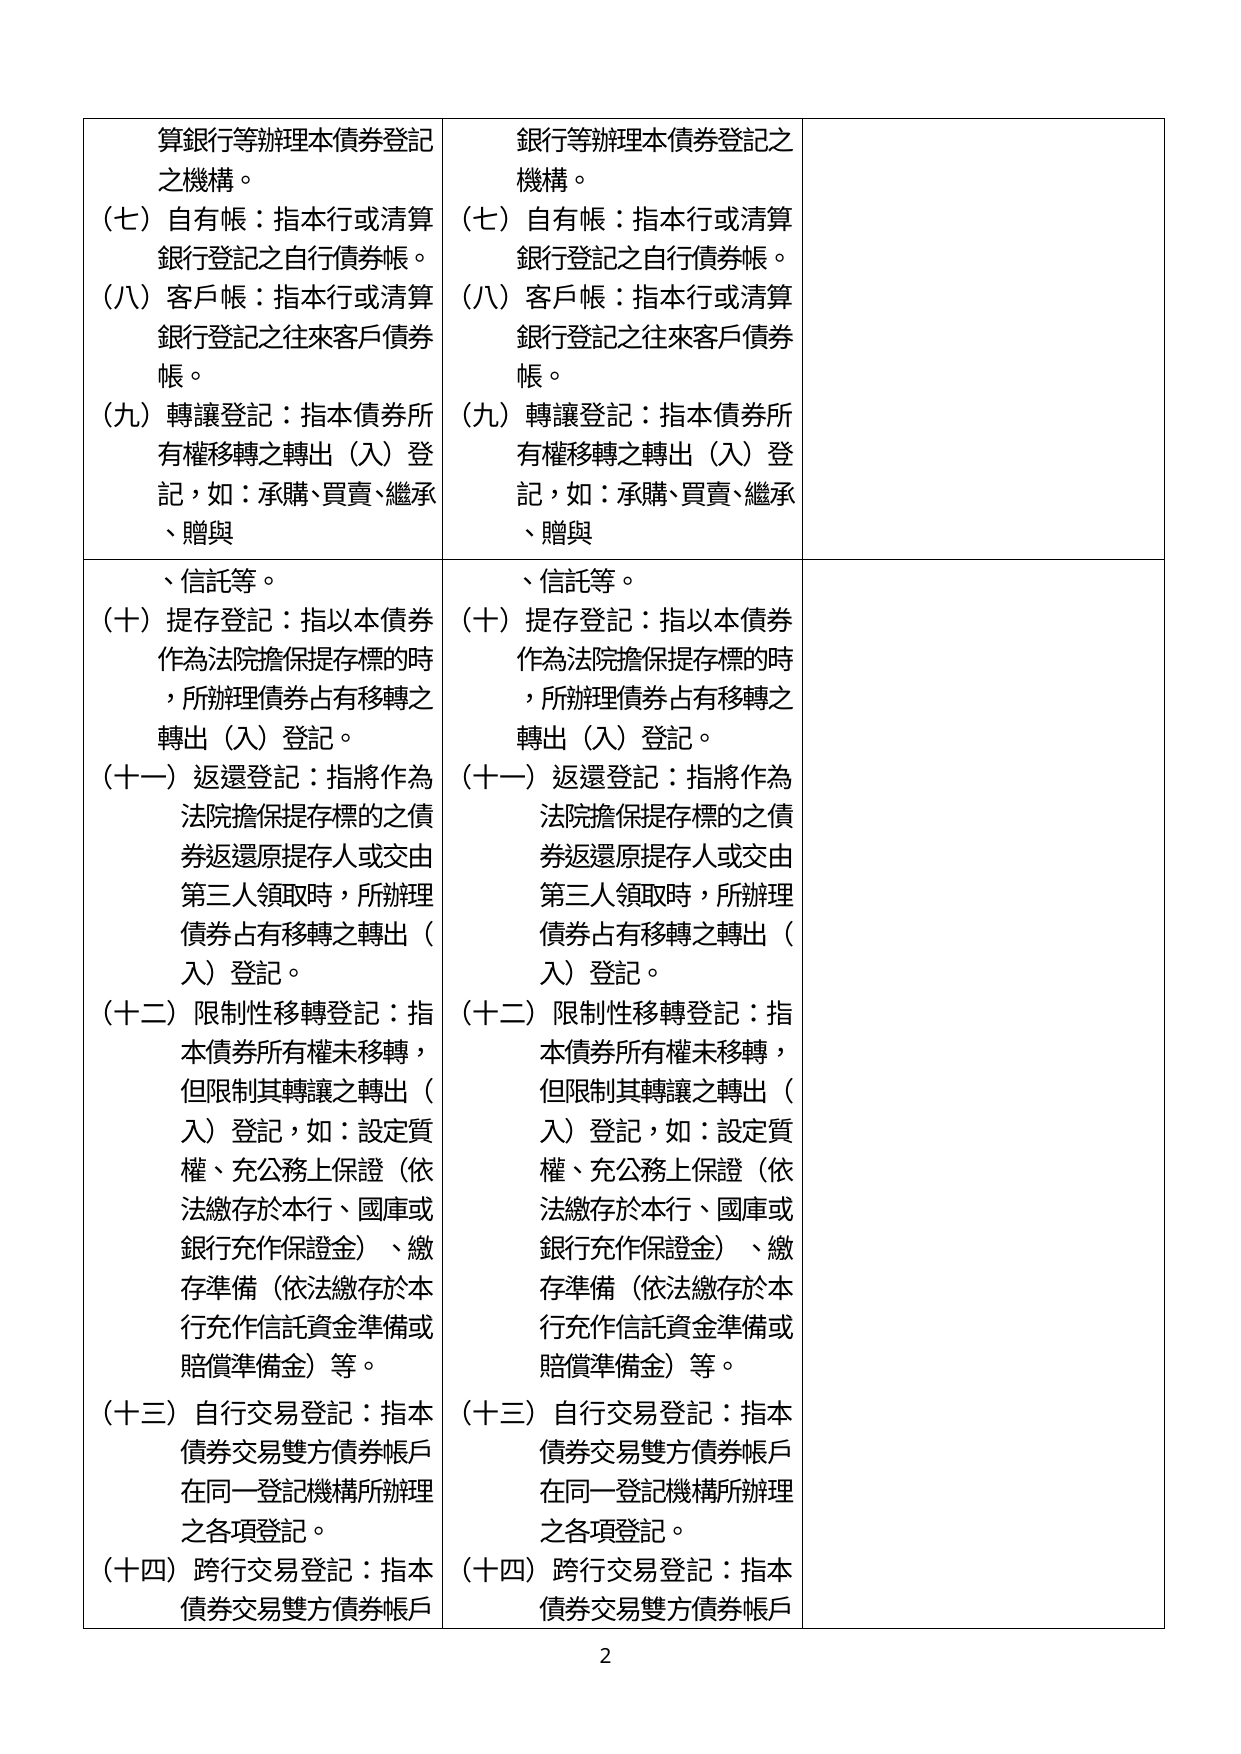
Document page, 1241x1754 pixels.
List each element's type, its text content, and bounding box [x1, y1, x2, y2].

table_cell 、信託等。 （十）提存登記：指以本債券作為法院擔保提存標的時，所辦理債券占有移轉之轉出（入）登記。 （十一）返還登記：指將作為法院擔保提存標的之債券返還原提存人或交由第三人領取時，所辦理債券占有移轉之轉出（入）登記。 （十二）限制性移轉登記：指本債券所有權未移轉，但限制其轉讓之轉出（入）登記，如：設定質權、充公務上保證（依法繳存於本行、國庫或銀行充作保證金） 、繳存準備（依法繳存於本行充作信託資金準備或賠償準備金）等。 （十三）自行交易登記：指本債券交易雙方債券帳戶在同一登記機構所辦理之各項登記。 （十四）跨行交易登記：指本債券交易雙方債券帳戶 [84, 560, 442, 1627]
table_cell [803, 119, 1164, 559]
table_cell 銀行等辦理本債券登記之機構。 （七）自有帳：指本行或清算銀行登記之自行債券帳。 （八）客戶帳：指本行或清算銀行登記之往來客戶債券帳。 （九）轉讓登記：指本債券所有權移轉之轉出（入）登記，如：承購、買賣、繼承、贈與 [443, 119, 802, 559]
table_cell [803, 560, 1164, 1627]
table_cell 、信託等。 （十）提存登記：指以本債券作為法院擔保提存標的時，所辦理債券占有移轉之轉出（入）登記。 （十一）返還登記：指將作為法院擔保提存標的之債券返還原提存人或交由第三人領取時，所辦理債券占有移轉之轉出（入）登記。 （十二）限制性移轉登記：指本債券所有權未移轉，但限制其轉讓之轉出（入）登記，如：設定質權、充公務上保證（依法繳存於本行、國庫或銀行充作保證金） 、繳存準備（依法繳存於本行充作信託資金準備或賠償準備金）等。 （十三）自行交易登記：指本債券交易雙方債券帳戶在同一登記機構所辦理之各項登記。 （十四）跨行交易登記：指本債券交易雙方債券帳戶 [443, 560, 802, 1627]
table_cell 算銀行等辦理本債券登記之機構。 （七）自有帳：指本行或清算銀行登記之自行債券帳。 （八）客戶帳：指本行或清算銀行登記之往來客戶債券帳。 （九）轉讓登記：指本債券所有權移轉之轉出（入）登記，如：承購、買賣、繼承、贈與 [84, 119, 442, 559]
